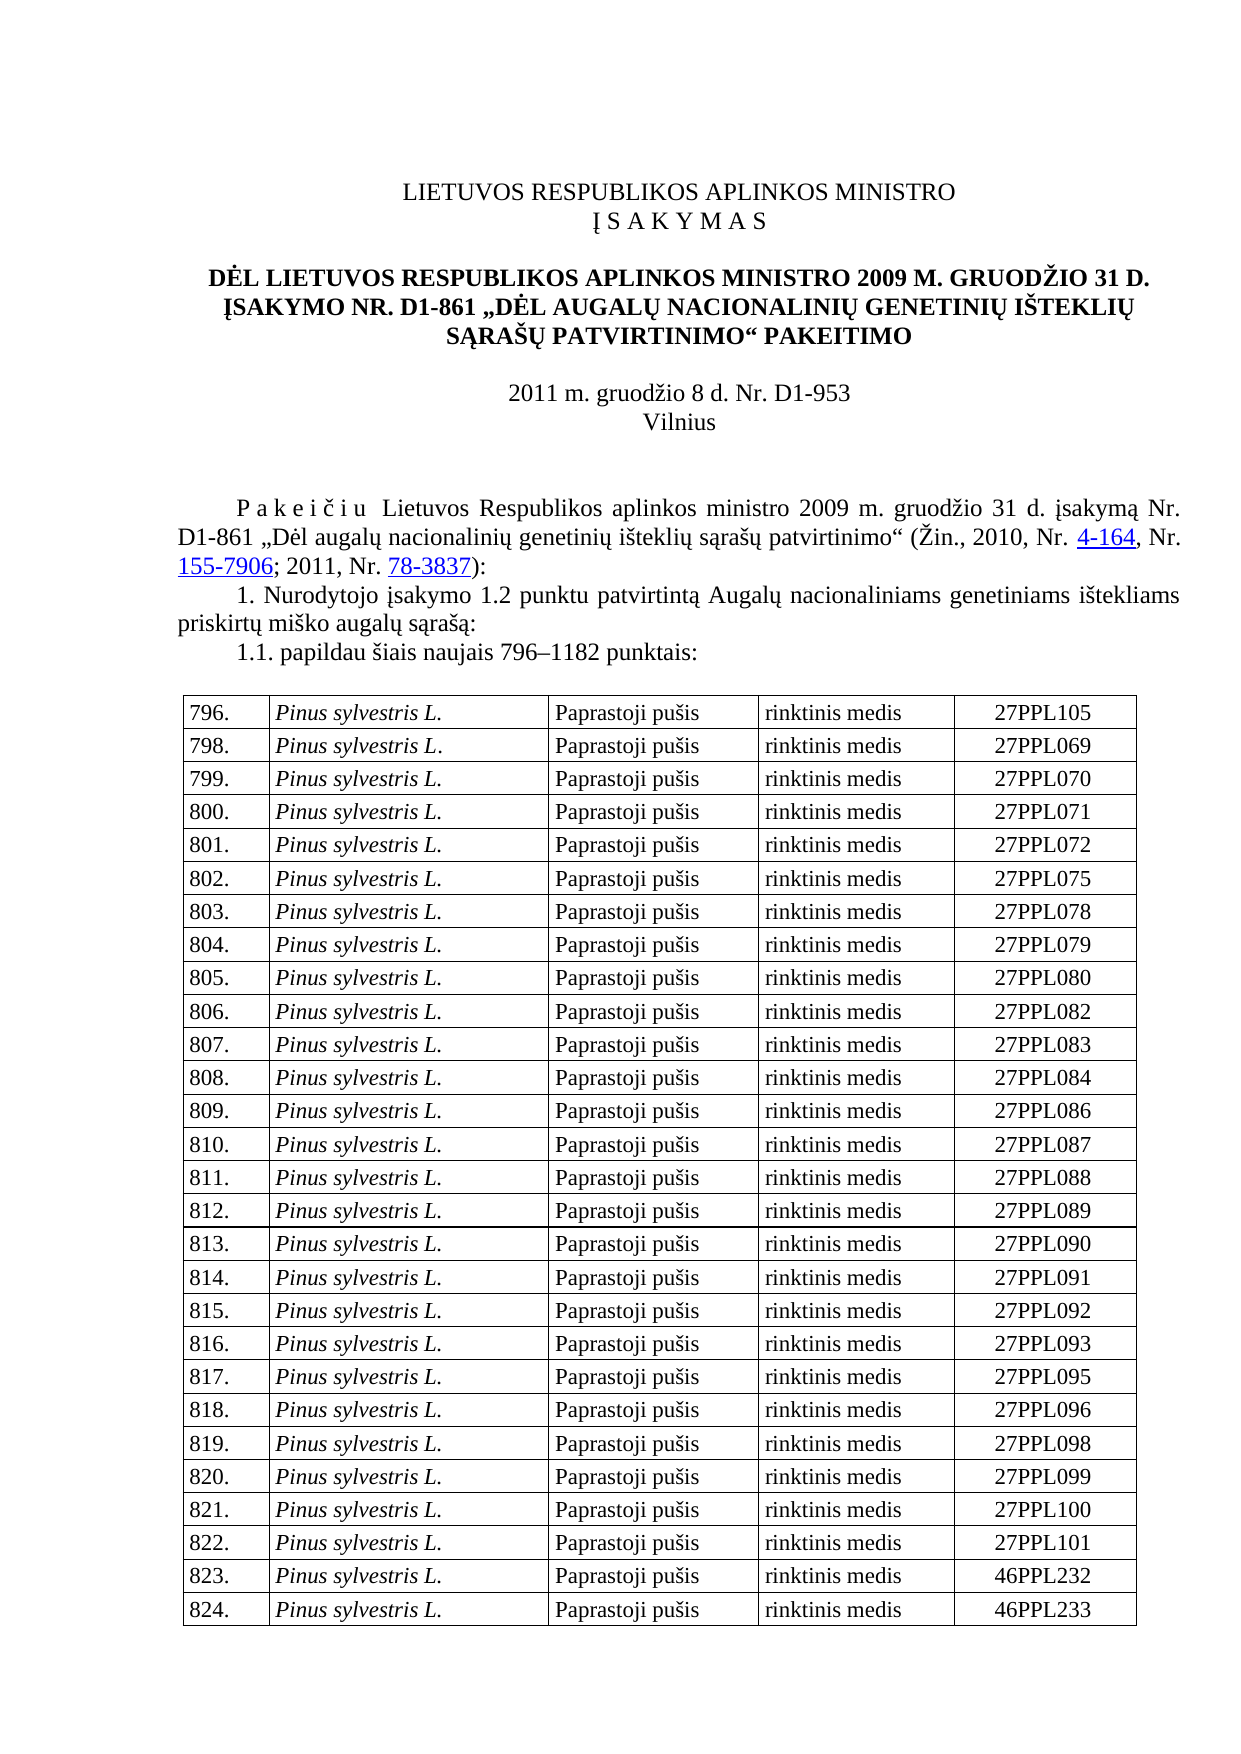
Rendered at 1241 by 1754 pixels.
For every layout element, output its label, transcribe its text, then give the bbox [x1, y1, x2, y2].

table_cell rinktinis medis [759, 1593, 954, 1625]
table_cell 810. [184, 1128, 269, 1160]
table_cell Pinus sylvestris L. [270, 1028, 548, 1060]
table_cell rinktinis medis [759, 1095, 954, 1127]
text 2011 m. gruodžio 8 d. Nr. D1-953 [177, 378, 1181, 407]
table_cell Paprastoji pušis [549, 1128, 758, 1160]
table_cell rinktinis medis [759, 1493, 954, 1525]
table_cell rinktinis medis [759, 1360, 954, 1392]
table_header rinktinis medis [759, 696, 954, 728]
table_cell 27PPL092 [955, 1294, 1136, 1326]
table_cell Paprastoji pušis [549, 1593, 758, 1625]
table_header Pinus sylvestris L. [270, 696, 548, 728]
table_cell Pinus sylvestris L. [270, 1560, 548, 1592]
table_cell rinktinis medis [759, 795, 954, 828]
table_cell 804. [184, 928, 269, 961]
table_cell rinktinis medis [759, 1394, 954, 1426]
table_cell 27PPL091 [955, 1261, 1136, 1293]
table_cell rinktinis medis [759, 928, 954, 961]
table_cell 801. [184, 829, 269, 861]
table_cell 808. [184, 1061, 269, 1093]
table_cell Paprastoji pušis [549, 1028, 758, 1060]
table_cell Paprastoji pušis [549, 1194, 758, 1226]
text LIETUVOS RESPUBLIKOS APLINKOS MINISTRO [177, 177, 1181, 206]
table_cell Pinus sylvestris L. [270, 1228, 548, 1259]
table_cell Paprastoji pušis [549, 1327, 758, 1359]
table_cell Paprastoji pušis [549, 729, 758, 761]
table_cell Paprastoji pušis [549, 1228, 758, 1259]
table_cell rinktinis medis [759, 1161, 954, 1193]
table_cell 817. [184, 1360, 269, 1392]
table_header 27PPL105 [955, 696, 1136, 728]
table_cell 27PPL075 [955, 862, 1136, 894]
text Pakeičiu Lietuvos Respublikos aplinkos ministro 2009 m. gruodžio 31 d. įsakymą Nr. D1-861 „Dėl augalų nacionalinių genetinių išteklių sąrašų patvirtinimo“ (Žin., 2010, Nr. 4-164, Nr. 155-7906; 2011, Nr. 78-3837): [177, 493, 1181, 580]
table_cell 809. [184, 1095, 269, 1127]
table_header Paprastoji pušis [549, 696, 758, 728]
table_cell Paprastoji pušis [549, 1493, 758, 1525]
table_cell Pinus sylvestris L. [270, 962, 548, 994]
text 1. Nurodytojo įsakymo 1.2 punktu patvirtintą Augalų nacionaliniams genetiniams ištekliams priskirtų miško augalų sąrašą: [177, 580, 1181, 637]
text ĮSAKYMAS [177, 206, 1181, 235]
table_cell Pinus sylvestris L. [270, 1493, 548, 1525]
table_cell Pinus sylvestris L. [270, 1128, 548, 1160]
table_cell Paprastoji pušis [549, 1394, 758, 1426]
table_cell rinktinis medis [759, 762, 954, 794]
table_cell Paprastoji pušis [549, 1294, 758, 1326]
table_cell 812. [184, 1194, 269, 1226]
table_cell 820. [184, 1460, 269, 1492]
table_cell 27PPL098 [955, 1427, 1136, 1459]
table_cell rinktinis medis [759, 829, 954, 861]
table_cell 824. [184, 1593, 269, 1625]
table_cell Paprastoji pušis [549, 829, 758, 861]
table_cell Paprastoji pušis [549, 795, 758, 828]
table_cell rinktinis medis [759, 862, 954, 894]
table_cell 814. [184, 1261, 269, 1293]
table_cell Pinus sylvestris L. [270, 729, 548, 761]
table_cell 799. [184, 762, 269, 794]
table_cell Pinus sylvestris L. [270, 895, 548, 927]
table_cell Pinus sylvestris L. [270, 1294, 548, 1326]
table_cell rinktinis medis [759, 1194, 954, 1226]
table_cell Pinus sylvestris L. [270, 862, 548, 894]
table_cell Pinus sylvestris L. [270, 928, 548, 961]
table_cell Paprastoji pušis [549, 995, 758, 1027]
table_cell 815. [184, 1294, 269, 1326]
table_cell rinktinis medis [759, 1294, 954, 1326]
table_cell Pinus sylvestris L. [270, 762, 548, 794]
table_cell 802. [184, 862, 269, 894]
table_cell 27PPL070 [955, 762, 1136, 794]
table_cell 805. [184, 962, 269, 994]
table_cell 27PPL093 [955, 1327, 1136, 1359]
table_cell 27PPL086 [955, 1095, 1136, 1127]
table_cell rinktinis medis [759, 1028, 954, 1060]
table_cell rinktinis medis [759, 1526, 954, 1559]
table_cell 821. [184, 1493, 269, 1525]
table_cell rinktinis medis [759, 1560, 954, 1592]
table_cell Pinus sylvestris L. [270, 1061, 548, 1093]
table_cell 27PPL078 [955, 895, 1136, 927]
table_cell 27PPL071 [955, 795, 1136, 828]
table_cell 27PPL090 [955, 1228, 1136, 1259]
table_cell Pinus sylvestris L. [270, 1593, 548, 1625]
table_cell Paprastoji pušis [549, 1460, 758, 1492]
table_cell rinktinis medis [759, 1061, 954, 1093]
table_cell Paprastoji pušis [549, 1360, 758, 1392]
table_cell 806. [184, 995, 269, 1027]
table_cell 27PPL080 [955, 962, 1136, 994]
table_cell rinktinis medis [759, 1460, 954, 1492]
table_cell 803. [184, 895, 269, 927]
text DĖL LIETUVOS RESPUBLIKOS APLINKOS MINISTRO 2009 M. GRUODŽIO 31 D. ĮSAKYMO Nr. D1-861 „DĖL AUGALŲ NACIONALINIŲ GENETINIŲ IŠTEKLIŲ SĄRAŠŲ PATVIRTINIMO“ PAKEITIMO [177, 263, 1181, 350]
table_cell rinktinis medis [759, 1261, 954, 1293]
table_cell rinktinis medis [759, 729, 954, 761]
table_cell 27PPL099 [955, 1460, 1136, 1492]
table_cell Paprastoji pušis [549, 1526, 758, 1559]
table_cell Pinus sylvestris L. [270, 1161, 548, 1193]
text Vilnius [177, 407, 1181, 436]
table_cell 46PPL233 [955, 1593, 1136, 1625]
table_cell 819. [184, 1427, 269, 1459]
table_cell rinktinis medis [759, 1427, 954, 1459]
table_cell Paprastoji pušis [549, 895, 758, 927]
table_cell Paprastoji pušis [549, 1061, 758, 1093]
table_cell Pinus sylvestris L. [270, 1095, 548, 1127]
table_cell Paprastoji pušis [549, 1161, 758, 1193]
table_cell 798. [184, 729, 269, 761]
table_cell 27PPL089 [955, 1194, 1136, 1226]
table_cell Pinus sylvestris L. [270, 1360, 548, 1392]
table_cell Paprastoji pušis [549, 1560, 758, 1592]
table_cell 807. [184, 1028, 269, 1060]
table_cell 27PPL096 [955, 1394, 1136, 1426]
table_cell Pinus sylvestris L. [270, 995, 548, 1027]
table_cell 27PPL101 [955, 1526, 1136, 1559]
table_cell 27PPL100 [955, 1493, 1136, 1525]
table_cell Paprastoji pušis [549, 928, 758, 961]
table_cell 27PPL069 [955, 729, 1136, 761]
table_cell Pinus sylvestris L. [270, 1394, 548, 1426]
text 1.1. papildau šiais naujais 796–1182 punktais: [177, 637, 1181, 666]
table_cell Pinus sylvestris L. [270, 1526, 548, 1559]
table_cell Pinus sylvestris L. [270, 1261, 548, 1293]
table_cell 800. [184, 795, 269, 828]
table_cell 816. [184, 1327, 269, 1359]
table_cell rinktinis medis [759, 1128, 954, 1160]
table_cell Paprastoji pušis [549, 862, 758, 894]
table_cell rinktinis medis [759, 962, 954, 994]
table_cell 27PPL082 [955, 995, 1136, 1027]
table_cell rinktinis medis [759, 995, 954, 1027]
table_cell rinktinis medis [759, 1327, 954, 1359]
table_cell 27PPL084 [955, 1061, 1136, 1093]
table_cell 822. [184, 1526, 269, 1559]
table_cell 27PPL083 [955, 1028, 1136, 1060]
table_cell 27PPL087 [955, 1128, 1136, 1160]
table_cell Pinus sylvestris L. [270, 795, 548, 828]
table_cell Paprastoji pušis [549, 762, 758, 794]
table_cell Paprastoji pušis [549, 1427, 758, 1459]
table_cell 813. [184, 1228, 269, 1259]
table_cell Pinus sylvestris L. [270, 1194, 548, 1226]
table_cell 27PPL079 [955, 928, 1136, 961]
table_cell 46PPL232 [955, 1560, 1136, 1592]
table_cell Pinus sylvestris L. [270, 829, 548, 861]
table_cell Paprastoji pušis [549, 1095, 758, 1127]
table_cell 823. [184, 1560, 269, 1592]
table_cell rinktinis medis [759, 1228, 954, 1259]
table_cell 27PPL072 [955, 829, 1136, 861]
table_cell 818. [184, 1394, 269, 1426]
table_cell Pinus sylvestris L. [270, 1460, 548, 1492]
table_cell Pinus sylvestris L. [270, 1327, 548, 1359]
table_cell Paprastoji pušis [549, 962, 758, 994]
table_cell 27PPL095 [955, 1360, 1136, 1392]
table_cell rinktinis medis [759, 895, 954, 927]
table_header 796. [184, 696, 269, 728]
table_cell 27PPL088 [955, 1161, 1136, 1193]
table_cell Paprastoji pušis [549, 1261, 758, 1293]
table_cell 811. [184, 1161, 269, 1193]
table_cell Pinus sylvestris L. [270, 1427, 548, 1459]
